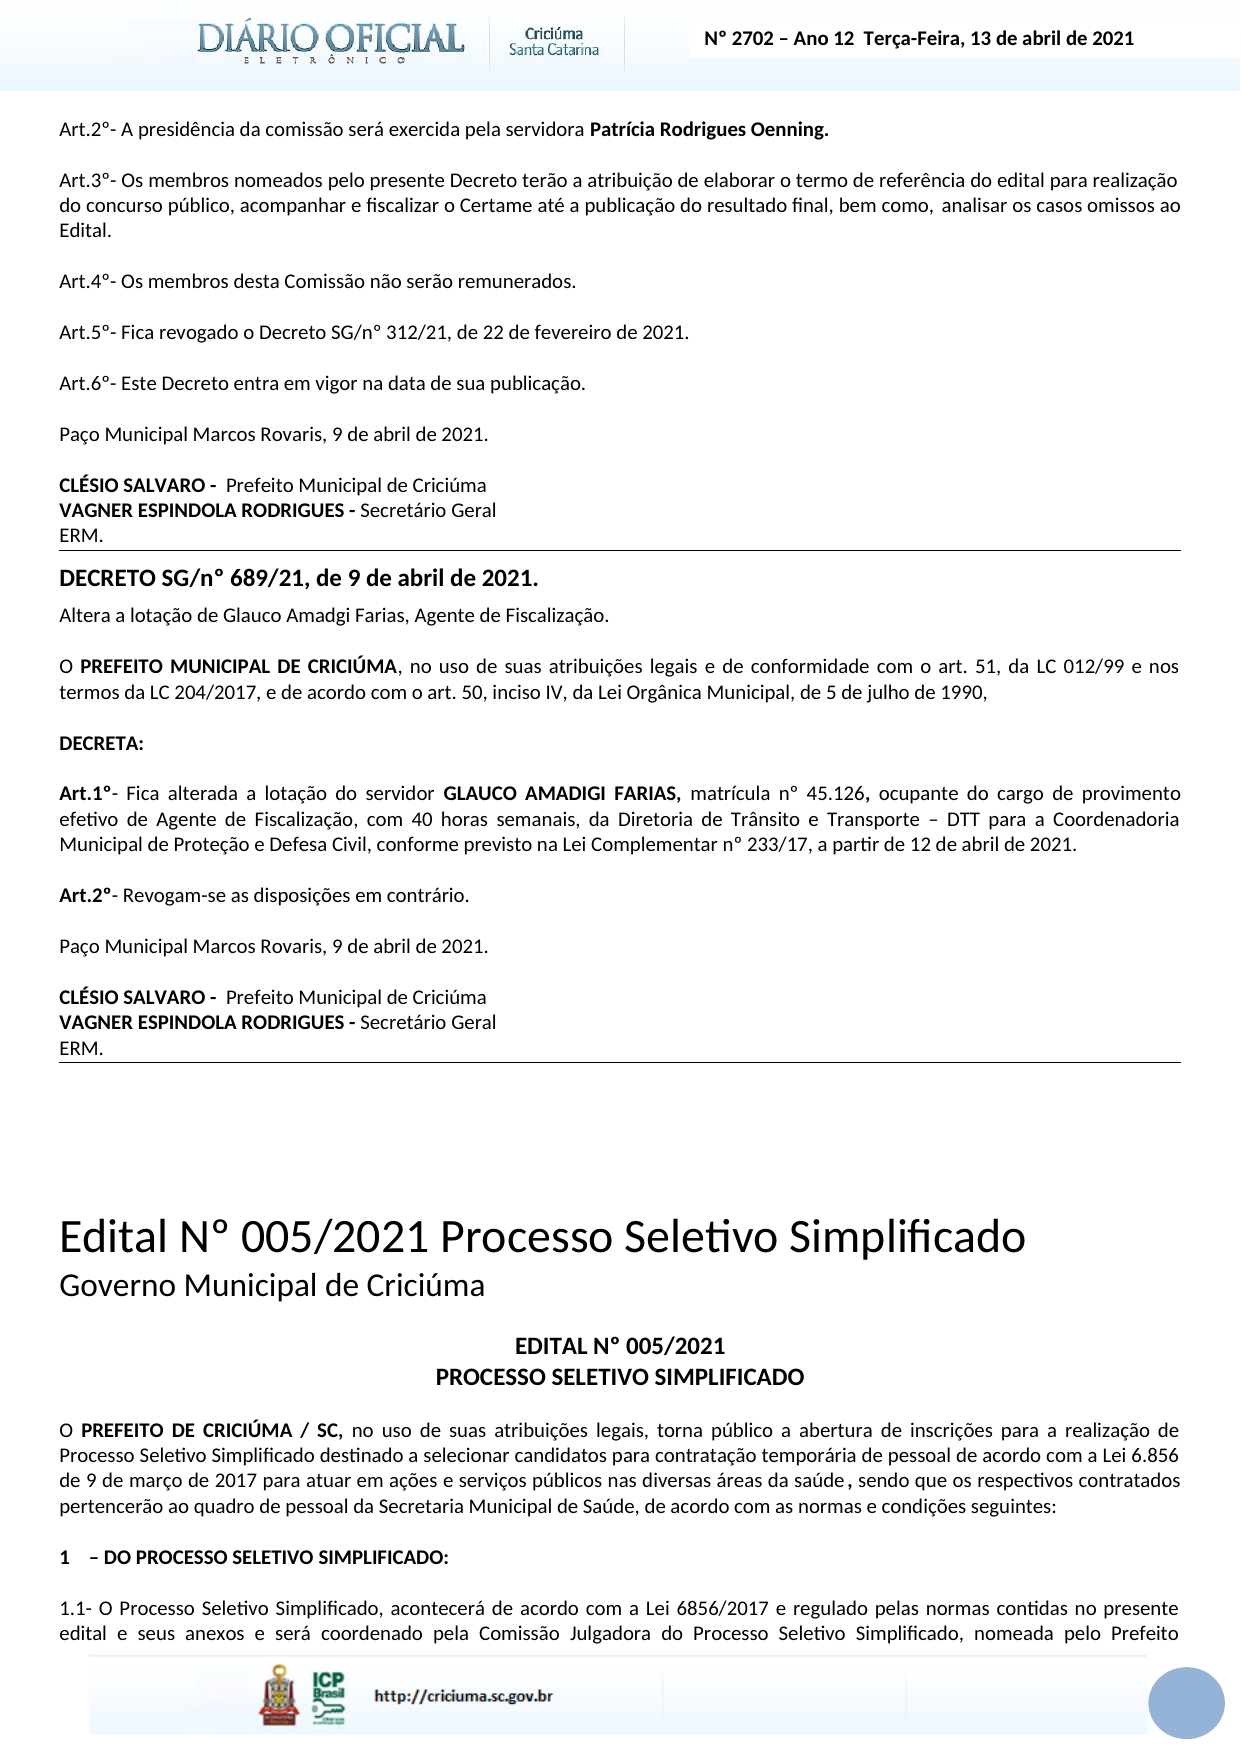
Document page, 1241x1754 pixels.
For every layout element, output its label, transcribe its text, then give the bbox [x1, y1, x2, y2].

text Art.2º- A presidência da comissão será exercida pela servidora Patrícia Rodrigues Oenning. [59, 116, 1181, 141]
text VAGNER ESPINDOLA RODRIGUES - Secretário Geral [59, 1009, 1181, 1035]
text ERM. [59, 523, 1181, 550]
text Paço Municipal Marcos Rovaris, 9 de abril de 2021. [59, 421, 1181, 446]
text Art.4º- Os membros desta Comissão não serão remunerados. [59, 268, 1181, 294]
text O PREFEITO DE CRICIÚMA / SC, no uso de suas atribuições legais, torna público a abertura de inscrições para a realização de Processo Seletivo Simplificado destinado a selecionar candidatos para contratação temporária de pessoal de acordo com a Lei 6.856 de 9 de março de 2017 para atuar em ações e serviços públicos nas diversas áreas da saúde, sendo que os respectivos contratados pertencerão ao quadro de pessoal da Secretaria Municipal de Saúde, de acordo com as normas e condições seguintes: [59, 1417, 1181, 1518]
text Paço Municipal Marcos Rovaris, 9 de abril de 2021. [59, 933, 1181, 958]
text Art.2º- Revogam-se as disposições em contrário. [59, 882, 1181, 908]
text Art.3º- Os membros nomeados pelo presente Decreto terão a atribuição de elaborar o termo de referência do edital para realização do concurso público, acompanhar e fiscalizar o Certame até a publicação do resultado final, bem como, analisar os casos omissos ao Edital. [59, 167, 1181, 243]
text Art.6º- Este Decreto entra em vigor na data de sua publicação. [59, 370, 1181, 396]
text Governo Municipal de Criciúma [59, 1264, 1181, 1305]
text Edital Nº 005/2021 Processo Seletivo Simplificado [59, 1206, 1181, 1264]
text CLÉSIO SALVARO - Prefeito Municipal de Criciúma [59, 472, 1181, 497]
text Art.1º- Fica alterada a lotação do servidor GLAUCO AMADIGI FARIAS, matrícula nº 45.126, ocupante do cargo de provimento efetivo de Agente de Fiscalização, com 40 horas semanais, da Diretoria de Trânsito e Transporte – DTT para a Coordenadoria Municipal de Proteção e Defesa Civil, conforme previsto na Lei Complementar nº 233/17, a partir de 12 de abril de 2021. [59, 781, 1181, 857]
text DECRETA: [59, 730, 1181, 755]
text EDITAL Nº 005/2021 [59, 1330, 1181, 1361]
text O PREFEITO MUNICIPAL DE CRICIÚMA, no uso de suas atribuições legais e de conformidade com o art. 51, da LC 012/99 e nos termos da LC 204/2017, e de acordo com o art. 50, inciso IV, da Lei Orgânica Municipal, de 5 de julho de 1990, [59, 653, 1181, 704]
text VAGNER ESPINDOLA RODRIGUES - Secretário Geral [59, 497, 1181, 523]
text Altera a lotação de Glauco Amadgi Farias, Agente de Fiscalização. [59, 603, 1181, 628]
subtitle – DO PROCESSO SELETIVO SIMPLIFICADO: [59, 1544, 1181, 1569]
subtitle PROCESSO SELETIVO SIMPLIFICADO [59, 1361, 1181, 1391]
text DECRETO SG/nº 689/21, de 9 de abril de 2021. [59, 562, 1181, 592]
text ERM. [59, 1035, 1181, 1062]
text CLÉSIO SALVARO - Prefeito Municipal de Criciúma [59, 984, 1181, 1009]
text Art.5º- Fica revogado o Decreto SG/nº 312/21, de 22 de fevereiro de 2021. [59, 319, 1181, 345]
list 1.1- O Processo Seletivo Simplificado, acontecerá de acordo com a Lei 6856/2017 e regulado pelas normas contidas no presente edital e seus anexos e será coordenado pela Comissão Julgadora do Processo Seletivo Simplificado, nomeada pelo Prefeito [59, 1595, 1181, 1646]
